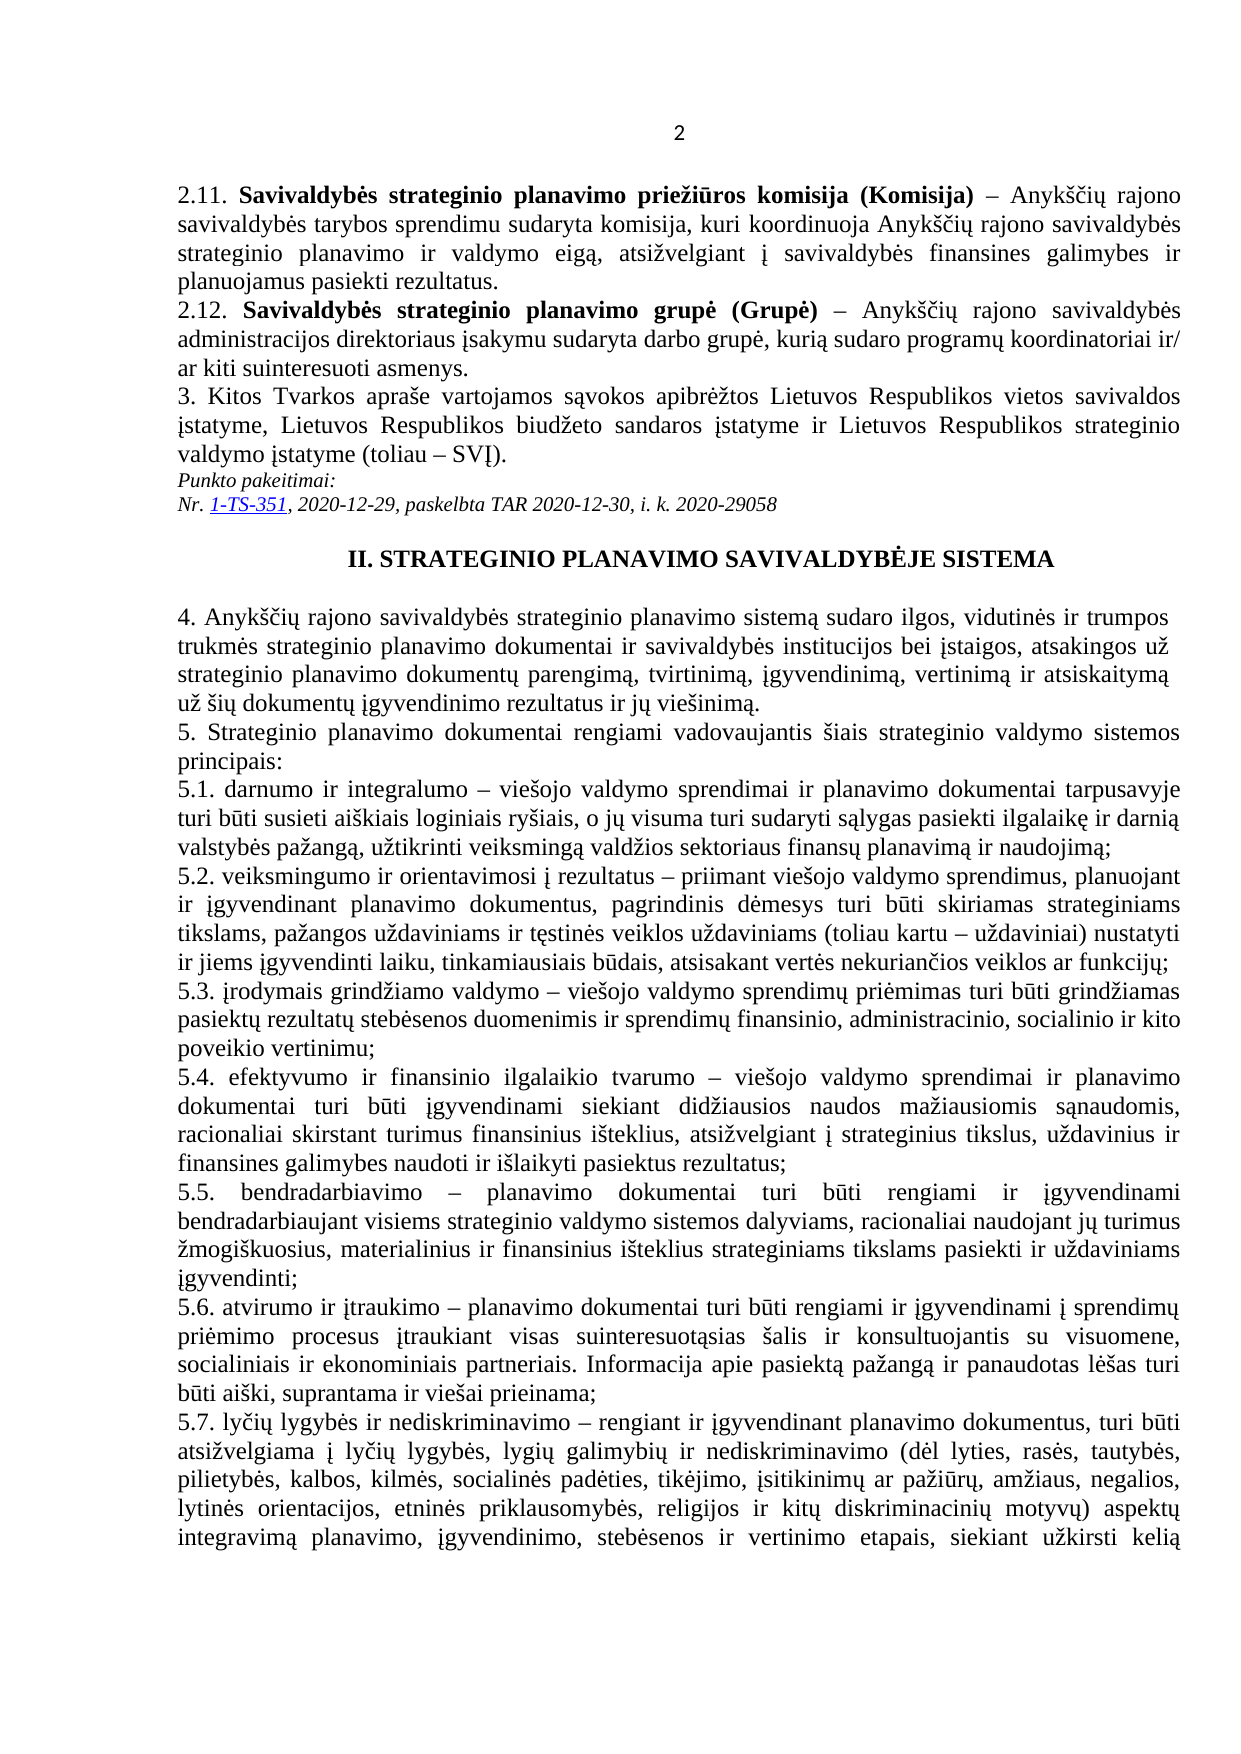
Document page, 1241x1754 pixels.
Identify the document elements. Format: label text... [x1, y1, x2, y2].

text 5.4. efektyvumo ir finansinio ilgalaikio tvarumo – viešojo valdymo sprendimai ir planavimo dokumentai turi būti įgyvendinami siekiant didžiausios naudos mažiausiomis sąnaudomis, racionaliai skirstant turimus finansinius išteklius, atsižvelgiant į strateginius tikslus, uždavinius ir finansines galimybes naudoti ir išlaikyti pasiektus rezultatus; [177, 1062, 1181, 1177]
text 5. Strateginio planavimo dokumentai rengiami vadovaujantis šiais strateginio valdymo sistemos principais: [177, 717, 1181, 774]
text 2.12. Savivaldybės strateginio planavimo grupė (Grupė) – Anykščių rajono savivaldybės administracijos direktoriaus įsakymu sudaryta darbo grupė, kurią sudaro programų koordinatoriai ir/ ar kiti suinteresuoti asmenys. [177, 295, 1181, 381]
text 4. Anykščių rajono savivaldybės strateginio planavimo sistemą sudaro ilgos, vidutinės ir trumpos trukmės strateginio planavimo dokumentai ir savivaldybės institucijos bei įstaigos, atsakingos už strateginio planavimo dokumentų parengimą, tvirtinimą, įgyvendinimą, vertinimą ir atsiskaitymą už šių dokumentų įgyvendinimo rezultatus ir jų viešinimą. [177, 602, 1170, 717]
text II. STRATEGINIO PLANAVIMO SAVIVALDYBĖJE SISTEMA [222, 544, 1181, 573]
text 5.3. įrodymais grindžiamo valdymo – viešojo valdymo sprendimų priėmimas turi būti grindžiamas pasiektų rezultatų stebėsenos duomenimis ir sprendimų finansinio, administracinio, socialinio ir kito poveikio vertinimu; [177, 976, 1181, 1062]
text 5.2. veiksmingumo ir orientavimosi į rezultatus – priimant viešojo valdymo sprendimus, planuojant ir įgyvendinant planavimo dokumentus, pagrindinis dėmesys turi būti skiriamas strateginiams tikslams, pažangos uždaviniams ir tęstinės veiklos uždaviniams (toliau kartu – uždaviniai) nustatyti ir jiems įgyvendinti laiku, tinkamiausiais būdais, atsisakant vertės nekuriančios veiklos ar funkcijų; [177, 861, 1181, 976]
text Punkto pakeitimai: [177, 468, 1181, 492]
text 5.5. bendradarbiavimo – planavimo dokumentai turi būti rengiami ir įgyvendinami bendradarbiaujant visiems strateginio valdymo sistemos dalyviams, racionaliai naudojant jų turimus žmogiškuosius, materialinius ir finansinius išteklius strateginiams tikslams pasiekti ir uždaviniams įgyvendinti; [177, 1177, 1181, 1292]
text 5.6. atvirumo ir įtraukimo – planavimo dokumentai turi būti rengiami ir įgyvendinami į sprendimų priėmimo procesus įtraukiant visas suinteresuotąsias šalis ir konsultuojantis su visuomene, socialiniais ir ekonominiais partneriais. Informacija apie pasiektą pažangą ir panaudotas lėšas turi būti aiški, suprantama ir viešai prieinama; [177, 1292, 1181, 1407]
text Nr. 1-TS-351, 2020-12-29, paskelbta TAR 2020-12-30, i. k. 2020-29058 [177, 492, 1181, 516]
text 5.1. darnumo ir integralumo – viešojo valdymo sprendimai ir planavimo dokumentai tarpusavyje turi būti susieti aiškiais loginiais ryšiais, o jų visuma turi sudaryti sąlygas pasiekti ilgalaikę ir darnią valstybės pažangą, užtikrinti veiksmingą valdžios sektoriaus finansų planavimą ir naudojimą; [177, 774, 1181, 861]
text 2.11. Savivaldybės strateginio planavimo priežiūros komisija (Komisija) – Anykščių rajono savivaldybės tarybos sprendimu sudaryta komisija, kuri koordinuoja Anykščių rajono savivaldybės strateginio planavimo ir valdymo eigą, atsižvelgiant į savivaldybės finansines galimybes ir planuojamus pasiekti rezultatus. [177, 180, 1181, 295]
text 5.7. lyčių lygybės ir nediskriminavimo – rengiant ir įgyvendinant planavimo dokumentus, turi būti atsižvelgiama į lyčių lygybės, lygių galimybių ir nediskriminavimo (dėl lyties, rasės, tautybės, pilietybės, kalbos, kilmės, socialinės padėties, tikėjimo, įsitikinimų ar pažiūrų, amžiaus, negalios, lytinės orientacijos, etninės priklausomybės, religijos ir kitų diskriminacinių motyvų) aspektų integravimą planavimo, įgyvendinimo, stebėsenos ir vertinimo etapais, siekiant užkirsti kelią [177, 1407, 1181, 1551]
text 3. Kitos Tvarkos apraše vartojamos sąvokos apibrėžtos Lietuvos Respublikos vietos savivaldos įstatyme, Lietuvos Respublikos biudžeto sandaros įstatyme ir Lietuvos Respublikos strateginio valdymo įstatyme (toliau – SVĮ). [177, 381, 1181, 468]
